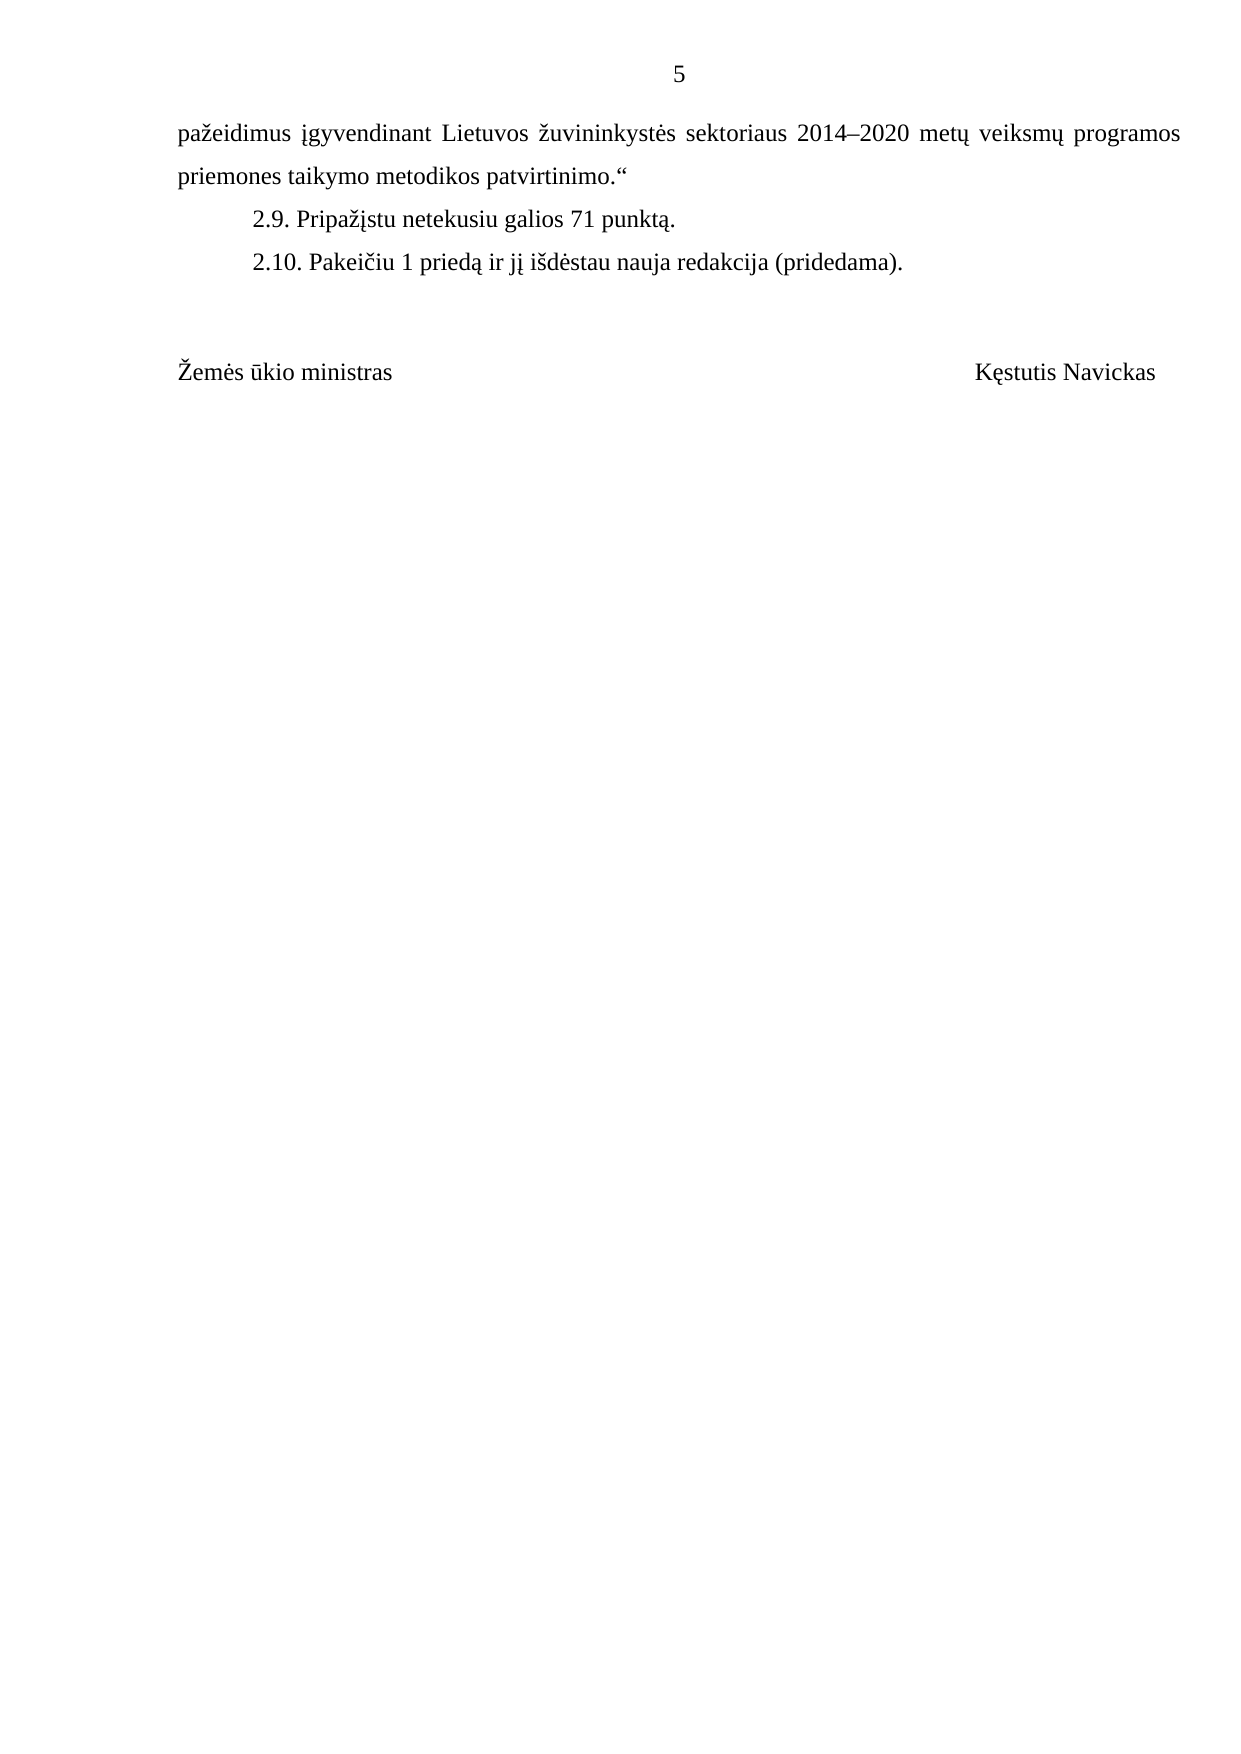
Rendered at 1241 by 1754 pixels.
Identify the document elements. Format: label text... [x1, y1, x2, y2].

text Žemės ūkio ministras Kęstutis Navickas [177, 357, 1181, 385]
text pažeidimus įgyvendinant Lietuvos žuvininkystės sektoriaus 2014–2020 metų veiksmų programos priemones taikymo metodikos patvirtinimo.“ [177, 118, 1181, 190]
text 2.10. Pakeičiu 1 priedą ir jį išdėstau nauja redakcija (pridedama). [177, 247, 1181, 276]
text 2.9. Pripažįstu netekusiu galios 71 punktą. [177, 204, 1181, 233]
